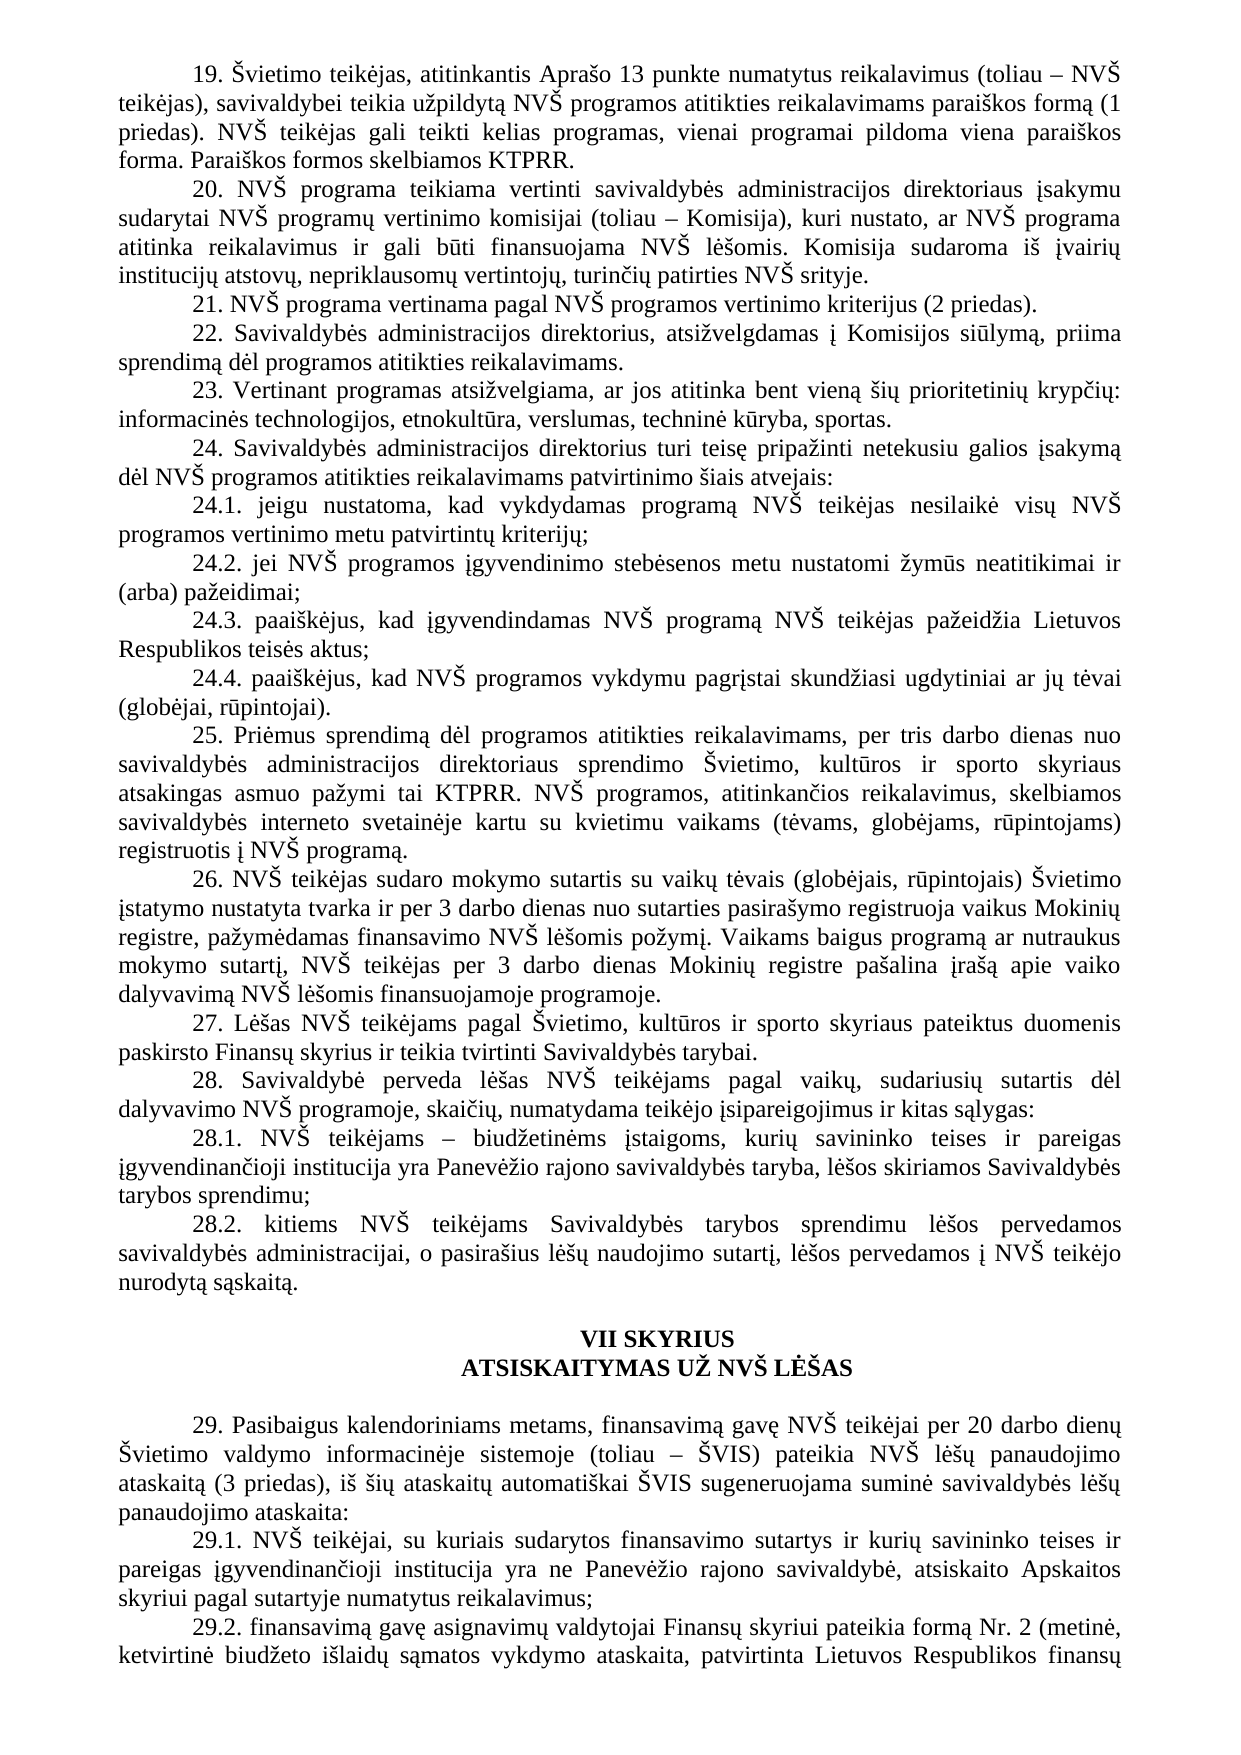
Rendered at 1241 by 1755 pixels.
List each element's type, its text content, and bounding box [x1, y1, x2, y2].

text ATSISKAITYMAS UŽ NVŠ LĖŠAS [118, 1353, 1122, 1382]
text VII SKYRIUS [118, 1324, 1122, 1353]
text 27. Lėšas NVŠ teikėjams pagal Švietimo, kultūros ir sporto skyriaus pateiktus duomenis paskirsto Finansų skyrius ir teikia tvirtinti Savivaldybės tarybai. [118, 1008, 1122, 1065]
text 29. Pasibaigus kalendoriniams metams, finansavimą gavę NVŠ teikėjai per 20 darbo dienų Švietimo valdymo informacinėje sistemoje (toliau – ŠVIS) pateikia NVŠ lėšų panaudojimo ataskaitą (3 priedas), iš šių ataskaitų automatiškai ŠVIS sugeneruojama suminė savivaldybės lėšų panaudojimo ataskaita: [118, 1410, 1122, 1525]
text 29.2. finansavimą gavę asignavimų valdytojai Finansų skyriui pateikia formą Nr. 2 (metinė, ketvirtinė biudžeto išlaidų sąmatos vykdymo ataskaita, patvirtinta Lietuvos Respublikos finansų [118, 1612, 1122, 1669]
text 19. Švietimo teikėjas, atitinkantis Aprašo 13 punkte numatytus reikalavimus (toliau – NVŠ teikėjas), savivaldybei teikia užpildytą NVŠ programos atitikties reikalavimams paraiškos formą (1 priedas). NVŠ teikėjas gali teikti kelias programas, vienai programai pildoma viena paraiškos forma. Paraiškos formos skelbiamos KTPRR. [118, 59, 1122, 174]
text 23. Vertinant programas atsižvelgiama, ar jos atitinka bent vieną šių prioritetinių krypčių: informacinės technologijos, etnokultūra, verslumas, techninė kūryba, sportas. [118, 375, 1122, 433]
text 22. Savivaldybės administracijos direktorius, atsižvelgdamas į Komisijos siūlymą, priima sprendimą dėl programos atitikties reikalavimams. [118, 318, 1122, 375]
text 28.1. NVŠ teikėjams – biudžetinėms įstaigoms, kurių savininko teises ir pareigas įgyvendinančioji institucija yra Panevėžio rajono savivaldybės taryba, lėšos skiriamos Savivaldybės tarybos sprendimu; [118, 1123, 1122, 1209]
text 20. NVŠ programa teikiama vertinti savivaldybės administracijos direktoriaus įsakymu sudarytai NVŠ programų vertinimo komisijai (toliau – Komisija), kuri nustato, ar NVŠ programa atitinka reikalavimus ir gali būti finansuojama NVŠ lėšomis. Komisija sudaroma iš įvairių institucijų atstovų, nepriklausomų vertintojų, turinčių patirties NVŠ srityje. [118, 174, 1122, 289]
text 28.2. kitiems NVŠ teikėjams Savivaldybės tarybos sprendimu lėšos pervedamos savivaldybės administracijai, o pasirašius lėšų naudojimo sutartį, lėšos pervedamos į NVŠ teikėjo nurodytą sąskaitą. [118, 1209, 1122, 1295]
text 24.3. paaiškėjus, kad įgyvendindamas NVŠ programą NVŠ teikėjas pažeidžia Lietuvos Respublikos teisės aktus; [118, 605, 1122, 663]
text 21. NVŠ programa vertinama pagal NVŠ programos vertinimo kriterijus (2 priedas). [118, 289, 1122, 318]
text 24.4. paaiškėjus, kad NVŠ programos vykdymu pagrįstai skundžiasi ugdytiniai ar jų tėvai (globėjai, rūpintojai). [118, 663, 1122, 720]
text 24.1. jeigu nustatoma, kad vykdydamas programą NVŠ teikėjas nesilaikė visų NVŠ programos vertinimo metu patvirtintų kriterijų; [118, 490, 1122, 548]
text 24.2. jei NVŠ programos įgyvendinimo stebėsenos metu nustatomi žymūs neatitikimai ir (arba) pažeidimai; [118, 548, 1122, 605]
text 24. Savivaldybės administracijos direktorius turi teisę pripažinti netekusiu galios įsakymą dėl NVŠ programos atitikties reikalavimams patvirtinimo šiais atvejais: [118, 433, 1122, 490]
text 28. Savivaldybė perveda lėšas NVŠ teikėjams pagal vaikų, sudariusių sutartis dėl dalyvavimo NVŠ programoje, skaičių, numatydama teikėjo įsipareigojimus ir kitas sąlygas: [118, 1065, 1122, 1123]
text 26. NVŠ teikėjas sudaro mokymo sutartis su vaikų tėvais (globėjais, rūpintojais) Švietimo įstatymo nustatyta tvarka ir per 3 darbo dienas nuo sutarties pasirašymo registruoja vaikus Mokinių registre, pažymėdamas finansavimo NVŠ lėšomis požymį. Vaikams baigus programą ar nutraukus mokymo sutartį, NVŠ teikėjas per 3 darbo dienas Mokinių registre pašalina įrašą apie vaiko dalyvavimą NVŠ lėšomis finansuojamoje programoje. [118, 864, 1122, 1008]
text 29.1. NVŠ teikėjai, su kuriais sudarytos finansavimo sutartys ir kurių savininko teises ir pareigas įgyvendinančioji institucija yra ne Panevėžio rajono savivaldybė, atsiskaito Apskaitos skyriui pagal sutartyje numatytus reikalavimus; [118, 1525, 1122, 1612]
text 25. Priėmus sprendimą dėl programos atitikties reikalavimams, per tris darbo dienas nuo savivaldybės administracijos direktoriaus sprendimo Švietimo, kultūros ir sporto skyriaus atsakingas asmuo pažymi tai KTPRR. NVŠ programos, atitinkančios reikalavimus, skelbiamos savivaldybės interneto svetainėje kartu su kvietimu vaikams (tėvams, globėjams, rūpintojams) registruotis į NVŠ programą. [118, 720, 1122, 864]
